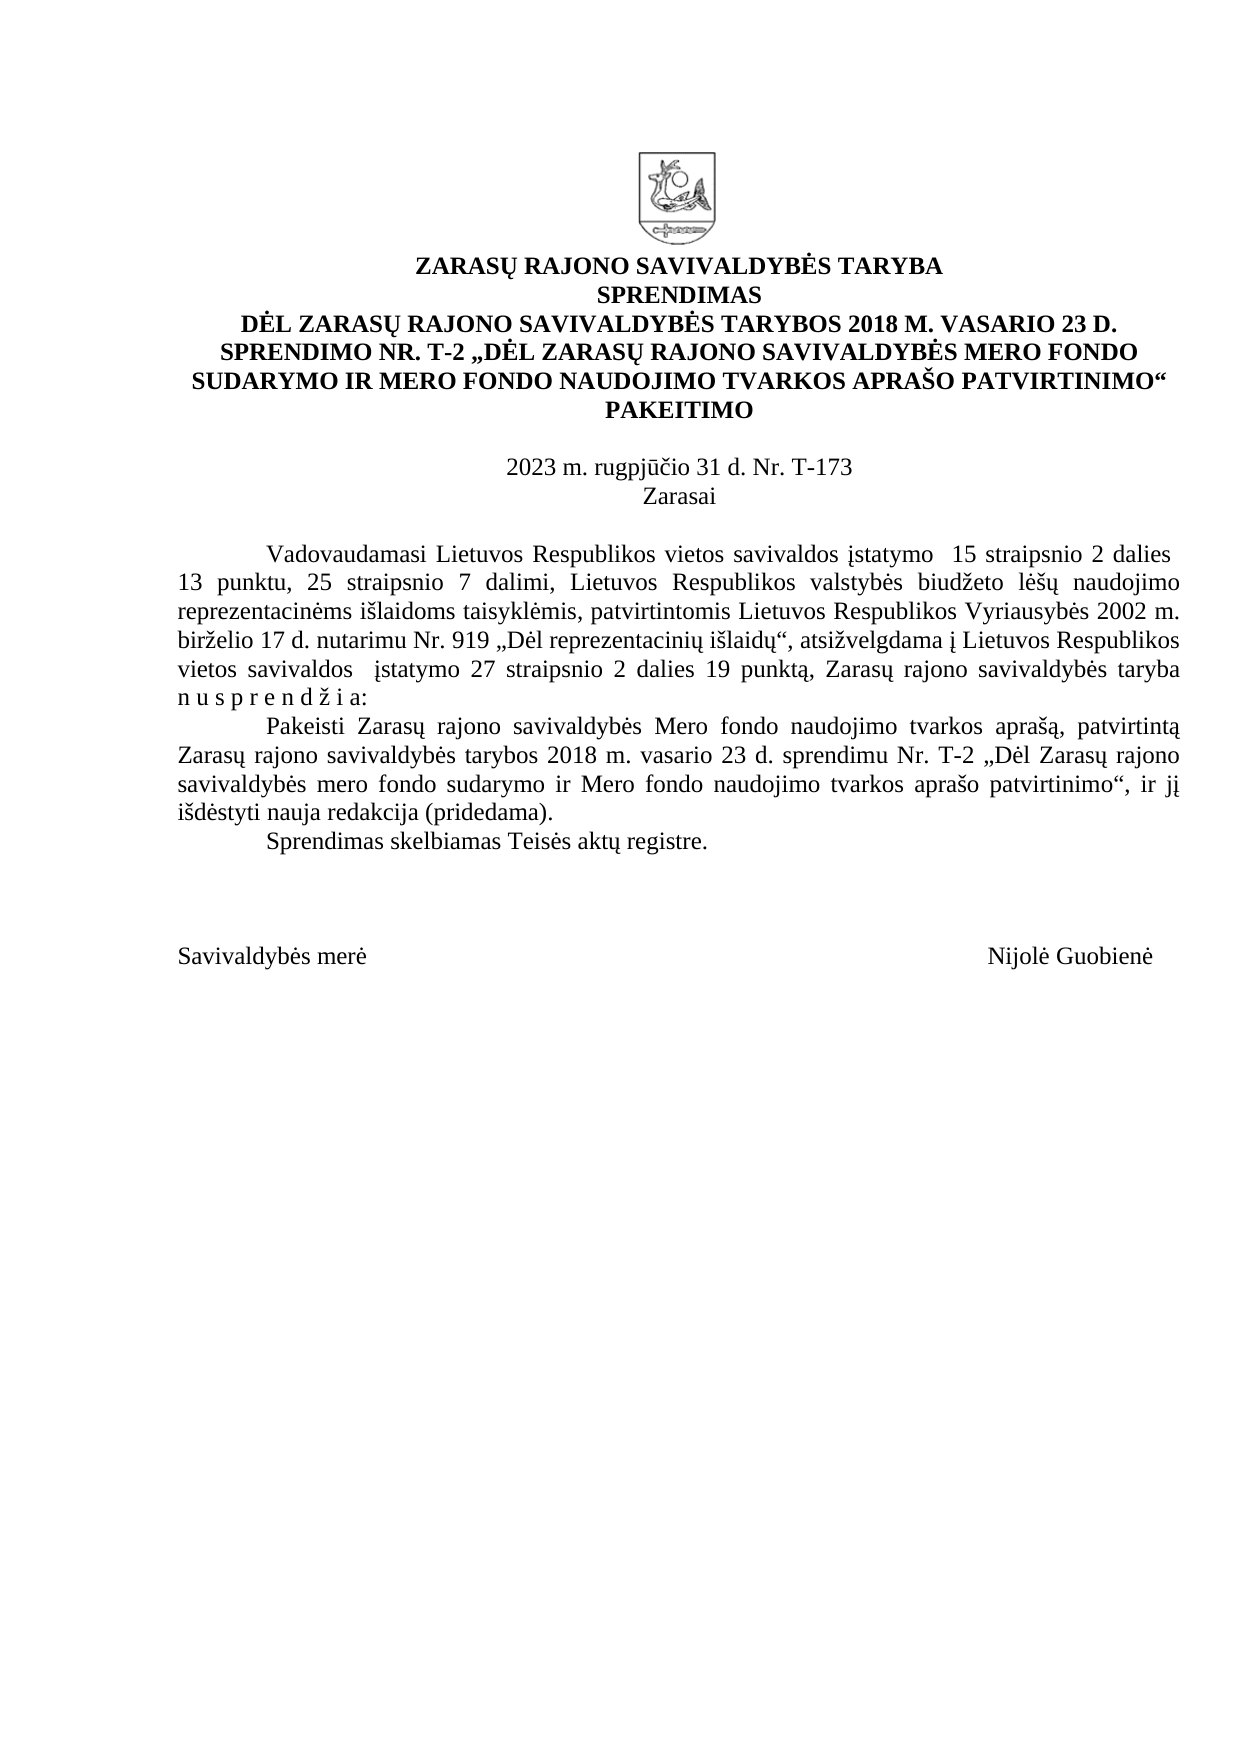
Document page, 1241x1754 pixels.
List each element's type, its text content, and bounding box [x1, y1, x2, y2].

text DĖL zarasų rajono savivaldybės tarybos 2018 m. vasario 23 d. sprendimo nr. t-2 „dėl ZARASŲ RAJONO SAVIVALDYBĖS MERO FONDO SUDARYMO IR MERO FONDO NAUDOJIMO TVARKOS APRAŠO PATVIRTINIMO“ PAKEITIMO [177, 309, 1181, 424]
text Vadovaudamasi Lietuvos Respublikos vietos savivaldos įstatymo 15 straipsnio 2 dalies 13 punktu, 25 straipsnio 7 dalimi, Lietuvos Respublikos valstybės biudžeto lėšų naudojimo reprezentacinėms išlaidoms taisyklėmis, patvirtintomis Lietuvos Respublikos Vyriausybės 2002 m. birželio 17 d. nutarimu Nr. 919 „Dėl reprezentacinių išlaidų“, atsižvelgdama į Lietuvos Respublikos vietos savivaldos įstatymo 27 straipsnio 2 dalies 19 punktą, Zarasų rajono savivaldybės taryba n u s p r e n d ž i a: [177, 539, 1181, 711]
text 2023 m. rugpjūčio 31 d. Nr. T-173 [177, 452, 1181, 481]
text Zarasų rajono savivaldybės TARYBA [177, 251, 1181, 280]
text Pakeisti Zarasų rajono savivaldybės Mero fondo naudojimo tvarkos aprašą, patvirtintą Zarasų rajono savivaldybės tarybos 2018 m. vasario 23 d. sprendimu Nr. T-2 „Dėl Zarasų rajono savivaldybės mero fondo sudarymo ir Mero fondo naudojimo tvarkos aprašo patvirtinimo“, ir jį išdėstyti nauja redakcija (pridedama). [177, 711, 1181, 826]
text Zarasai [177, 481, 1181, 510]
text Sprendimas skelbiamas Teisės aktų registre. [177, 826, 1181, 855]
text Savivaldybės merė Nijolė Guobienė [177, 941, 1181, 970]
text SPRENDIMAS [177, 280, 1181, 309]
